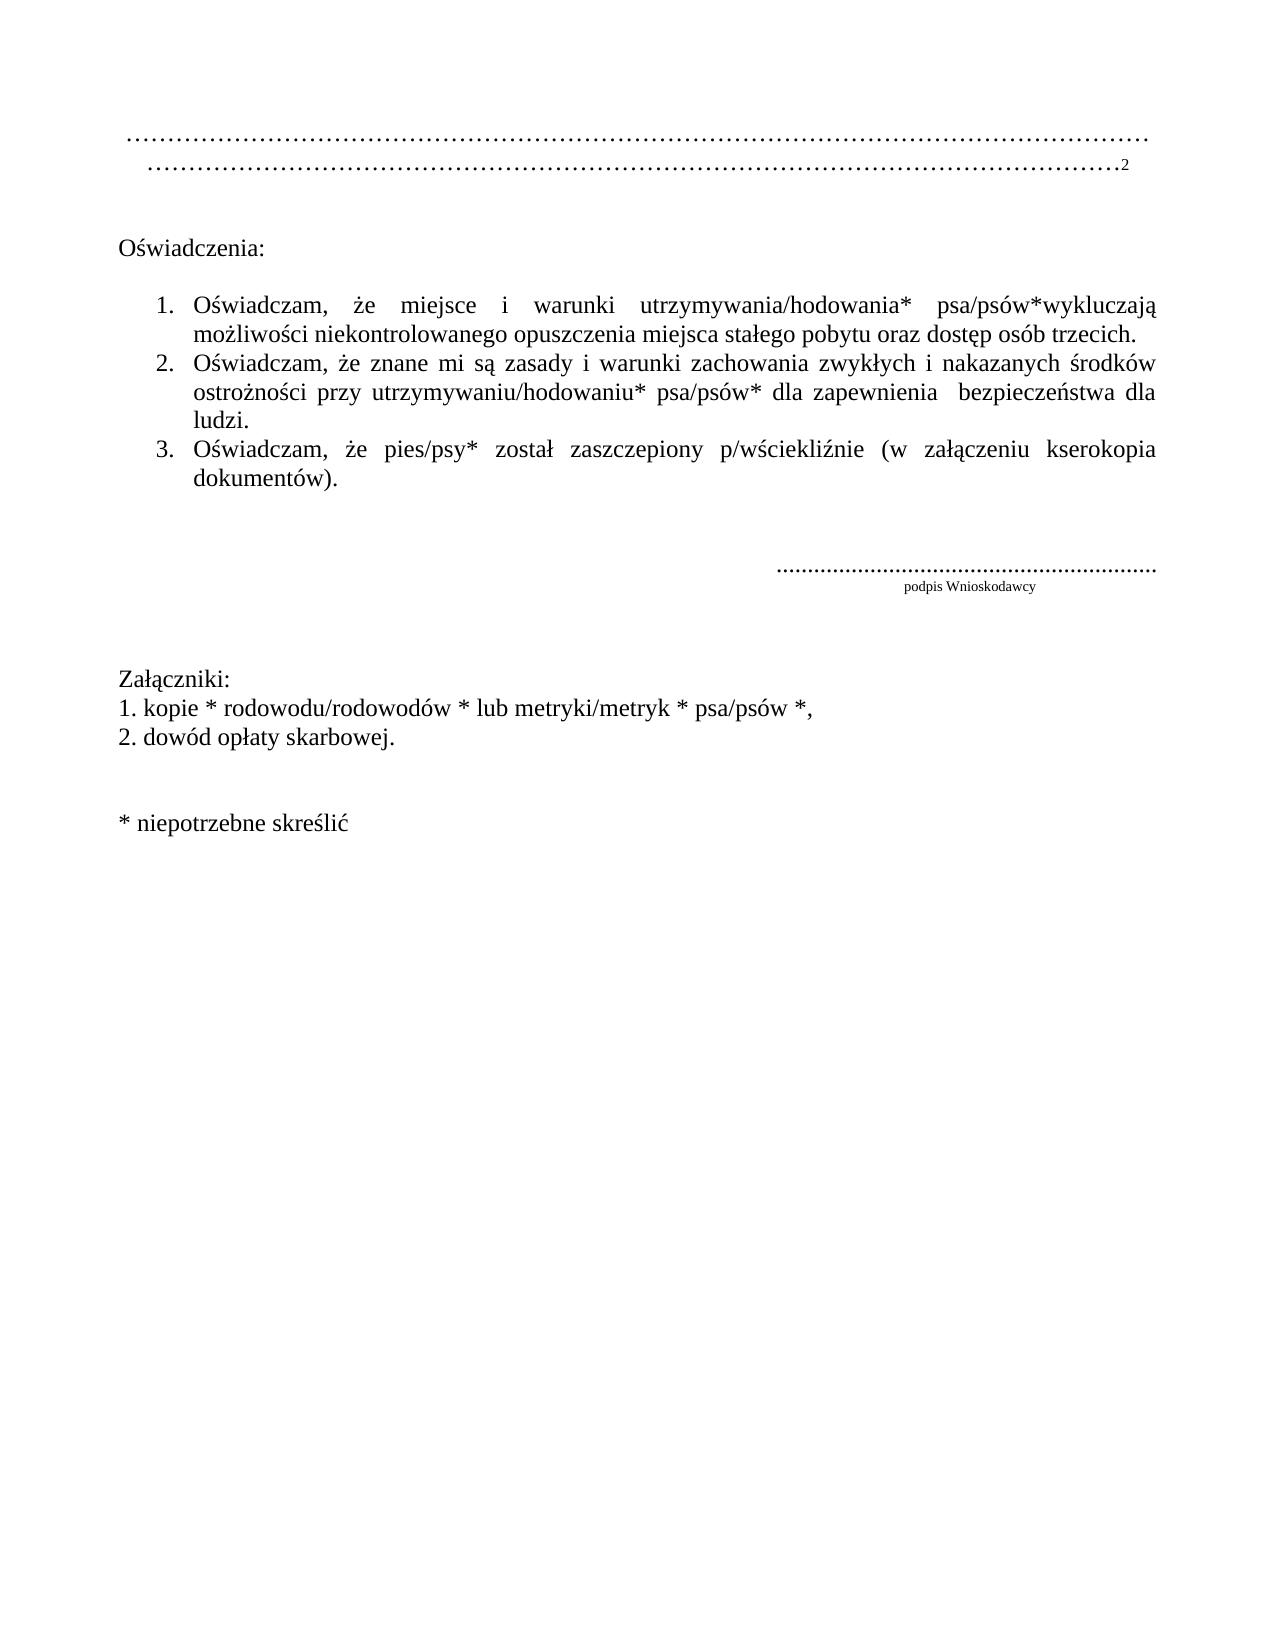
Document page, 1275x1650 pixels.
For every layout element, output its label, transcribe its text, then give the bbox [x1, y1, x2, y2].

text ............................................................. [118, 549, 1157, 578]
text ……………………………………………………………………………………………………………………………………………………………………………………………………………………2 [118, 118, 1157, 176]
text Oświadczenia: [118, 233, 1157, 262]
list Oświadczam, że pies/psy* został zaszczepiony p/wściekliźnie (w załączeniu kserokopia dokumentów). [156, 434, 1157, 492]
list Oświadczam, że znane mi są zasady i warunki zachowania zwykłych i nakazanych środków ostrożności przy utrzymywaniu/hodowaniu* psa/psów* dla zapewnienia bezpieczeństwa dla ludzi. [156, 348, 1157, 434]
list Oświadczam, że miejsce i warunki utrzymywania/hodowania* psa/psów*wykluczają możliwości niekontrolowanego opuszczenia miejsca stałego pobytu oraz dostęp osób trzecich. [156, 291, 1157, 348]
text 1. kopie * rodowodu/rodowodów * lub metryki/metryk * psa/psów *, [118, 693, 1157, 722]
text * niepotrzebne skreślić [118, 808, 1157, 837]
text podpis Wnioskodawcy [118, 578, 1157, 607]
text Załączniki: [118, 664, 1157, 693]
text 2. dowód opłaty skarbowej. [118, 722, 1157, 751]
